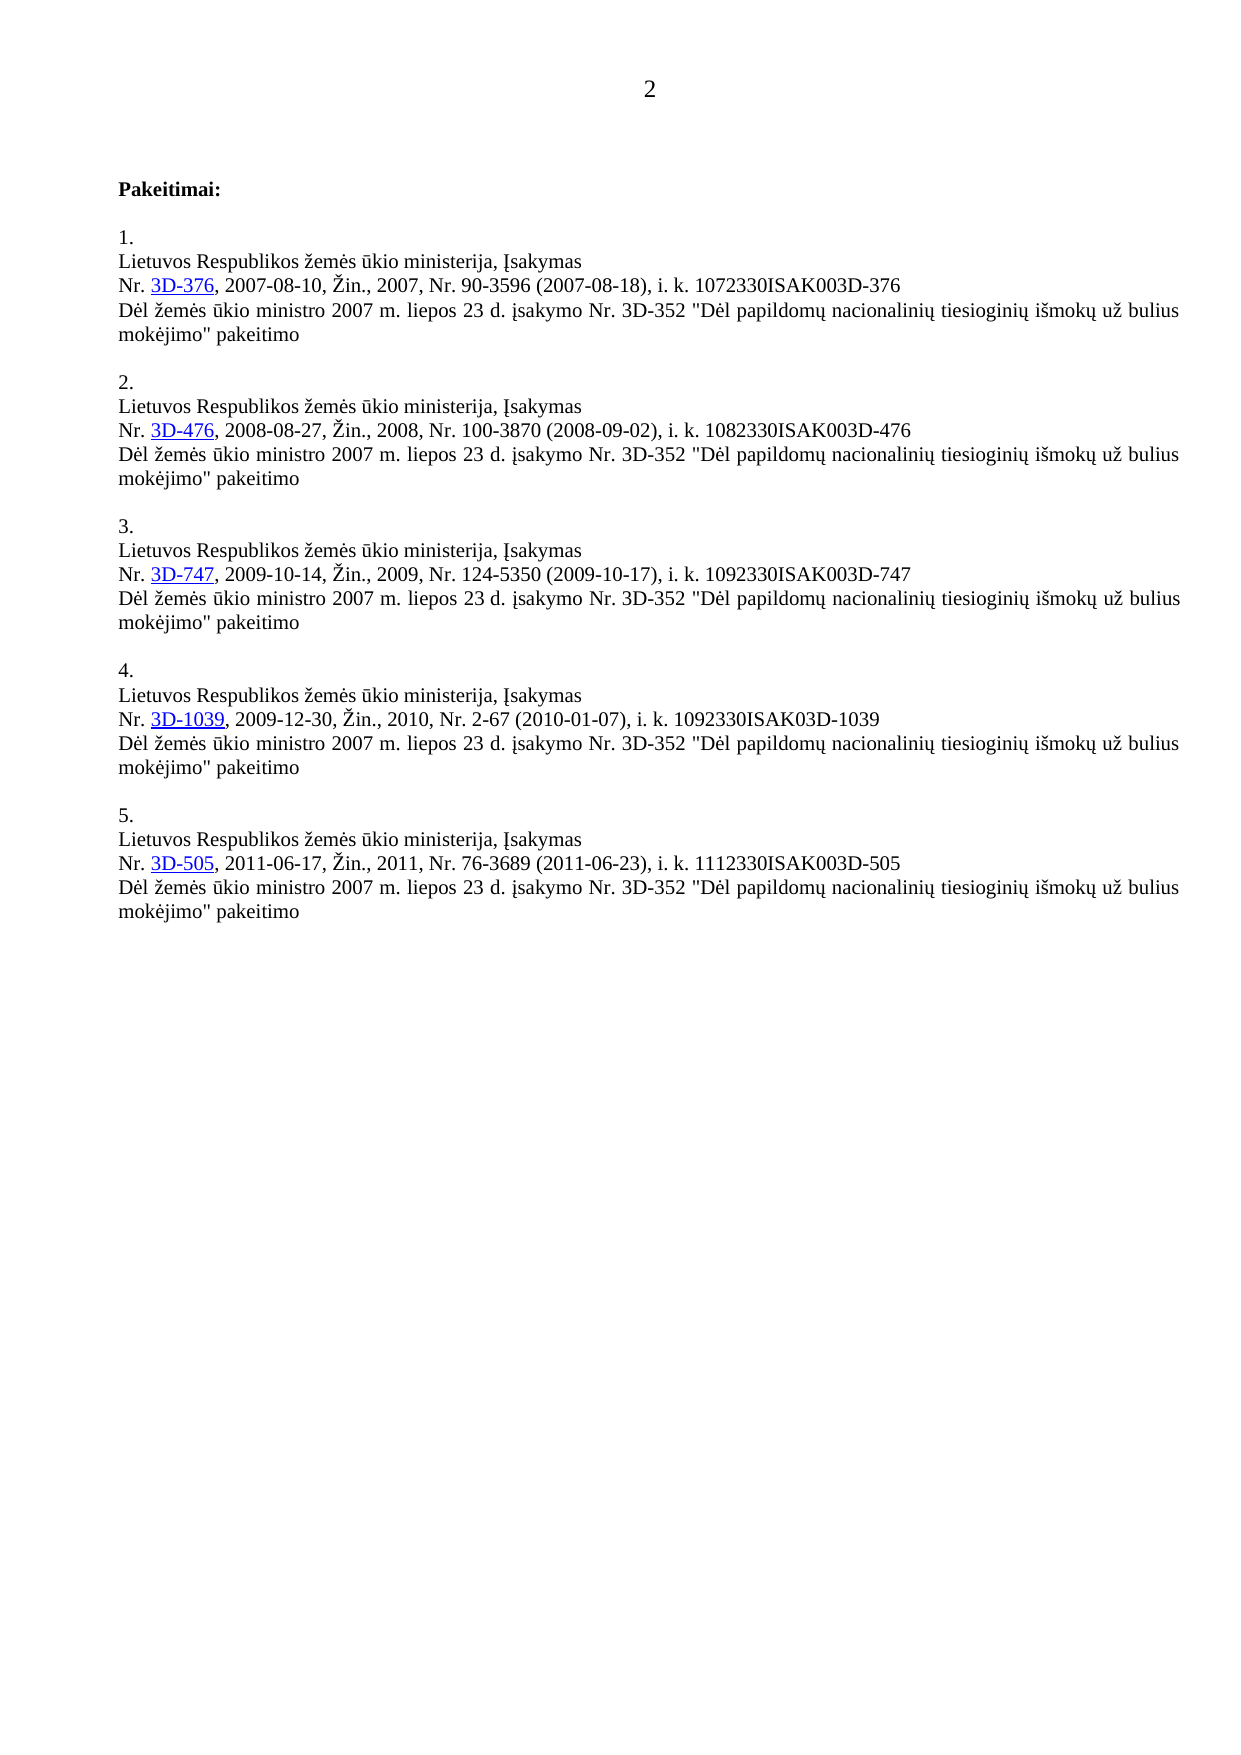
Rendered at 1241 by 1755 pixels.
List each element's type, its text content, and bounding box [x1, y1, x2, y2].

text 4. [118, 658, 1181, 682]
text 2. [118, 370, 1181, 394]
text 5. [118, 803, 1181, 827]
text Lietuvos Respublikos žemės ūkio ministerija, Įsakymas [118, 538, 1181, 562]
text Dėl žemės ūkio ministro 2007 m. liepos 23 d. įsakymo Nr. 3D-352 "Dėl papildomų nacionalinių tiesioginių išmokų už bulius mokėjimo" pakeitimo [118, 731, 1181, 779]
text Nr. 3D-747, 2009-10-14, Žin., 2009, Nr. 124-5350 (2009-10-17), i. k. 1092330ISAK003D-747 [118, 562, 1181, 586]
text Lietuvos Respublikos žemės ūkio ministerija, Įsakymas [118, 827, 1181, 851]
text Lietuvos Respublikos žemės ūkio ministerija, Įsakymas [118, 249, 1181, 273]
text Nr. 3D-376, 2007-08-10, Žin., 2007, Nr. 90-3596 (2007-08-18), i. k. 1072330ISAK003D-376 [118, 273, 1181, 297]
text Lietuvos Respublikos žemės ūkio ministerija, Įsakymas [118, 394, 1181, 418]
text Nr. 3D-476, 2008-08-27, Žin., 2008, Nr. 100-3870 (2008-09-02), i. k. 1082330ISAK003D-476 [118, 418, 1181, 442]
text Dėl žemės ūkio ministro 2007 m. liepos 23 d. įsakymo Nr. 3D-352 "Dėl papildomų nacionalinių tiesioginių išmokų už bulius mokėjimo" pakeitimo [118, 586, 1181, 634]
text Dėl žemės ūkio ministro 2007 m. liepos 23 d. įsakymo Nr. 3D-352 "Dėl papildomų nacionalinių tiesioginių išmokų už bulius mokėjimo" pakeitimo [118, 297, 1181, 346]
text Nr. 3D-1039, 2009-12-30, Žin., 2010, Nr. 2-67 (2010-01-07), i. k. 1092330ISAK03D-1039 [118, 707, 1181, 731]
text Nr. 3D-505, 2011-06-17, Žin., 2011, Nr. 76-3689 (2011-06-23), i. k. 1112330ISAK003D-505 [118, 851, 1181, 875]
text 1. [118, 225, 1181, 249]
text Pakeitimai: [118, 177, 1181, 201]
text Dėl žemės ūkio ministro 2007 m. liepos 23 d. įsakymo Nr. 3D-352 "Dėl papildomų nacionalinių tiesioginių išmokų už bulius mokėjimo" pakeitimo [118, 442, 1181, 490]
text Lietuvos Respublikos žemės ūkio ministerija, Įsakymas [118, 682, 1181, 707]
text 3. [118, 514, 1181, 538]
text Dėl žemės ūkio ministro 2007 m. liepos 23 d. įsakymo Nr. 3D-352 "Dėl papildomų nacionalinių tiesioginių išmokų už bulius mokėjimo" pakeitimo [118, 875, 1181, 923]
